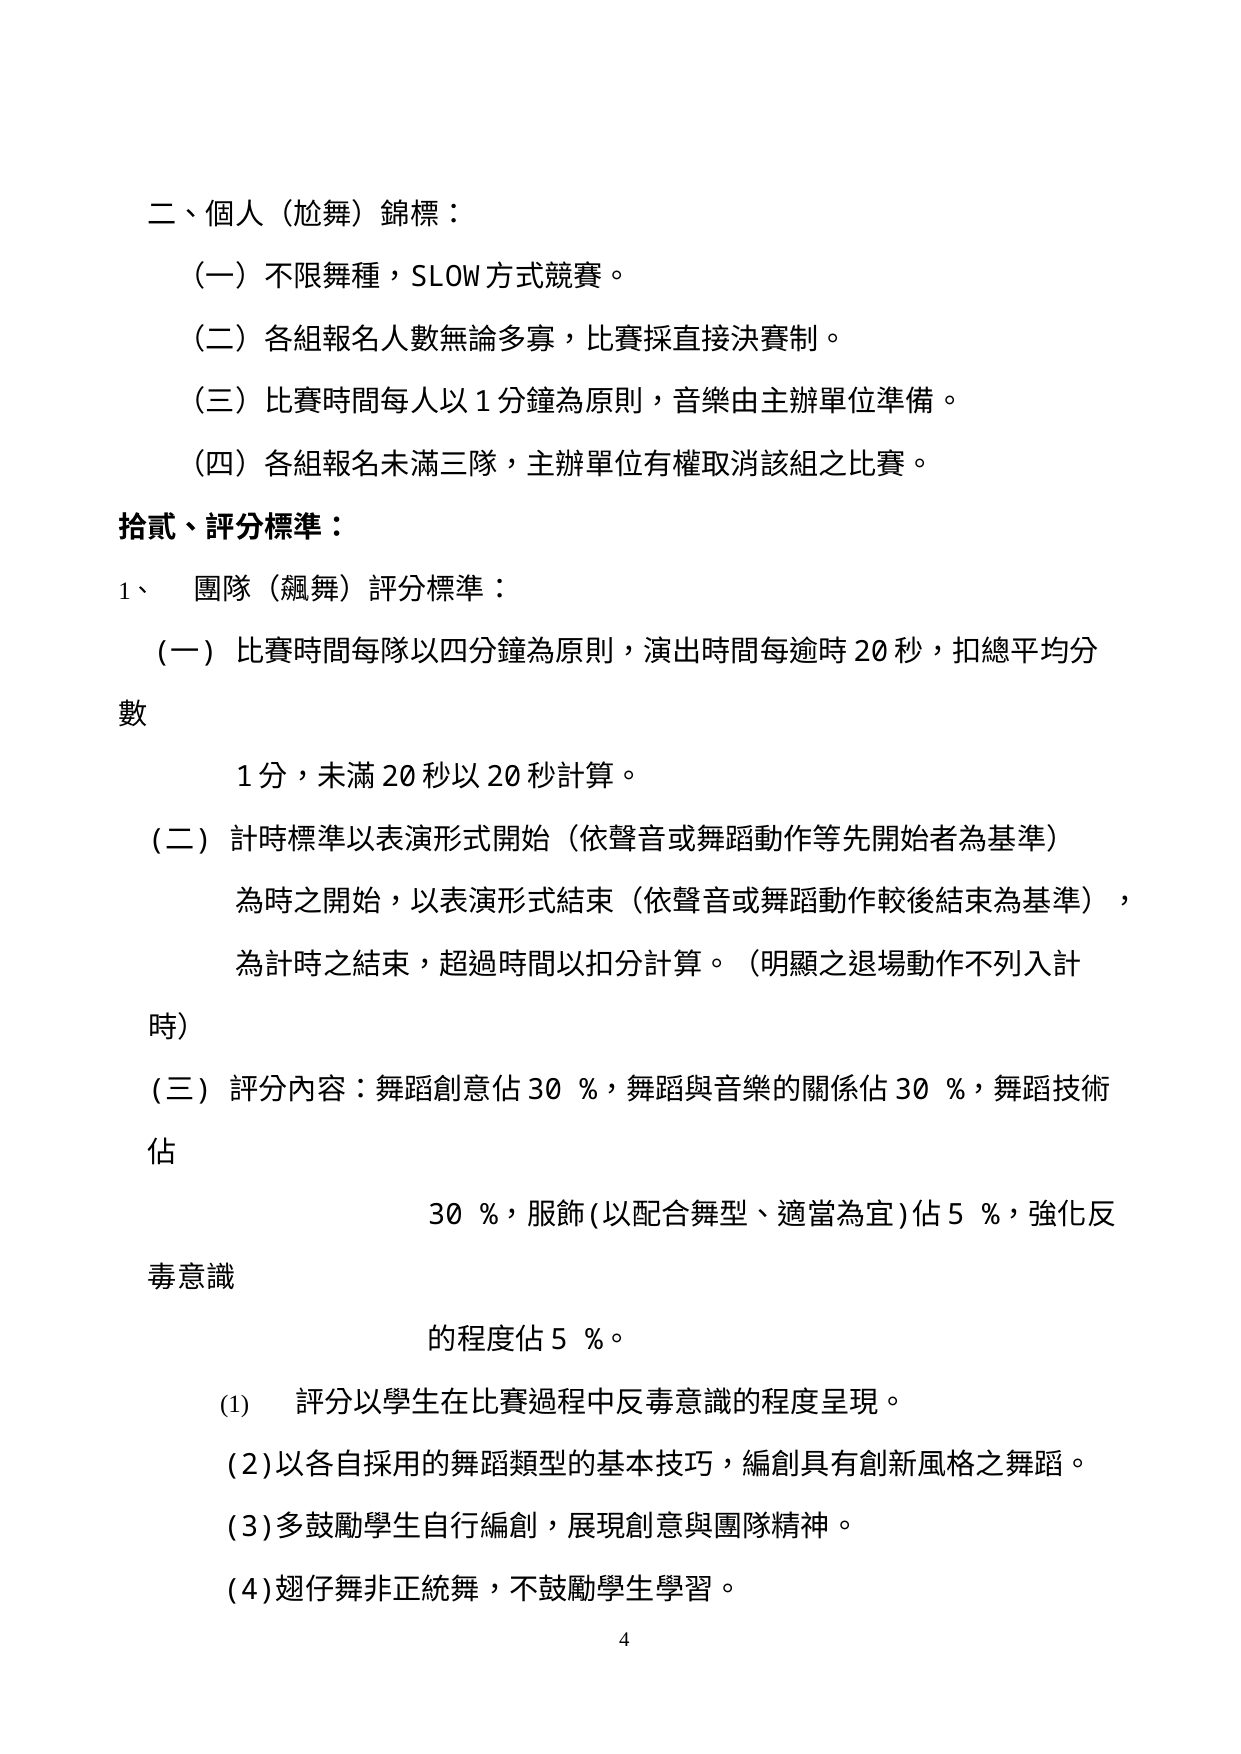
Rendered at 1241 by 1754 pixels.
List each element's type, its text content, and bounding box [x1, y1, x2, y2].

text (4)翅仔舞非正統舞，不鼓勵學生學習。 [206, 1545, 1122, 1608]
text (二) 計時標準以表演形式開始（依聲音或舞蹈動作等先開始者為基準） [148, 795, 1122, 858]
text 為時之開始，以表演形式結束（依聲音或舞蹈動作較後結束為基準）， [148, 858, 1122, 920]
text (三) 評分內容：舞蹈創意佔30 %，舞蹈與音樂的關係佔30 %，舞蹈技術佔 [148, 1045, 1122, 1170]
text （四）各組報名未滿三隊，主辦單位有權取消該組之比賽。 [118, 420, 1122, 483]
text (3)多鼓勵學生自行編創，展現創意與團隊精神。 [206, 1483, 1122, 1545]
text 1分，未滿20秒以20秒計算。 [148, 733, 1122, 795]
text 30 %，服飾(以配合舞型、適當為宜)佔5 %，強化反毒意識 [148, 1170, 1122, 1295]
list 評分以學生在比賽過程中反毒意識的程度呈現。 [220, 1358, 1122, 1420]
text 為計時之結束，超過時間以扣分計算。（明顯之退場動作不列入計時） [148, 920, 1122, 1045]
text 二、個人（尬舞）錦標： [118, 170, 1122, 233]
text 拾貳、評分標準： [118, 483, 1122, 545]
text (一) 比賽時間每隊以四分鐘為原則，演出時間每逾時20秒，扣總平均分數 [118, 608, 1122, 733]
text （一）不限舞種，SLOW方式競賽。 [118, 233, 1122, 295]
text 的程度佔5 %。 [148, 1295, 1122, 1358]
list 團隊（飆舞）評分標準： [118, 545, 1122, 608]
text （三）比賽時間每人以1分鐘為原則，音樂由主辦單位準備。 [118, 358, 1122, 420]
text （二）各組報名人數無論多寡，比賽採直接決賽制。 [118, 295, 1122, 358]
text (2)以各自採用的舞蹈類型的基本技巧，編創具有創新風格之舞蹈。 [206, 1420, 1122, 1483]
